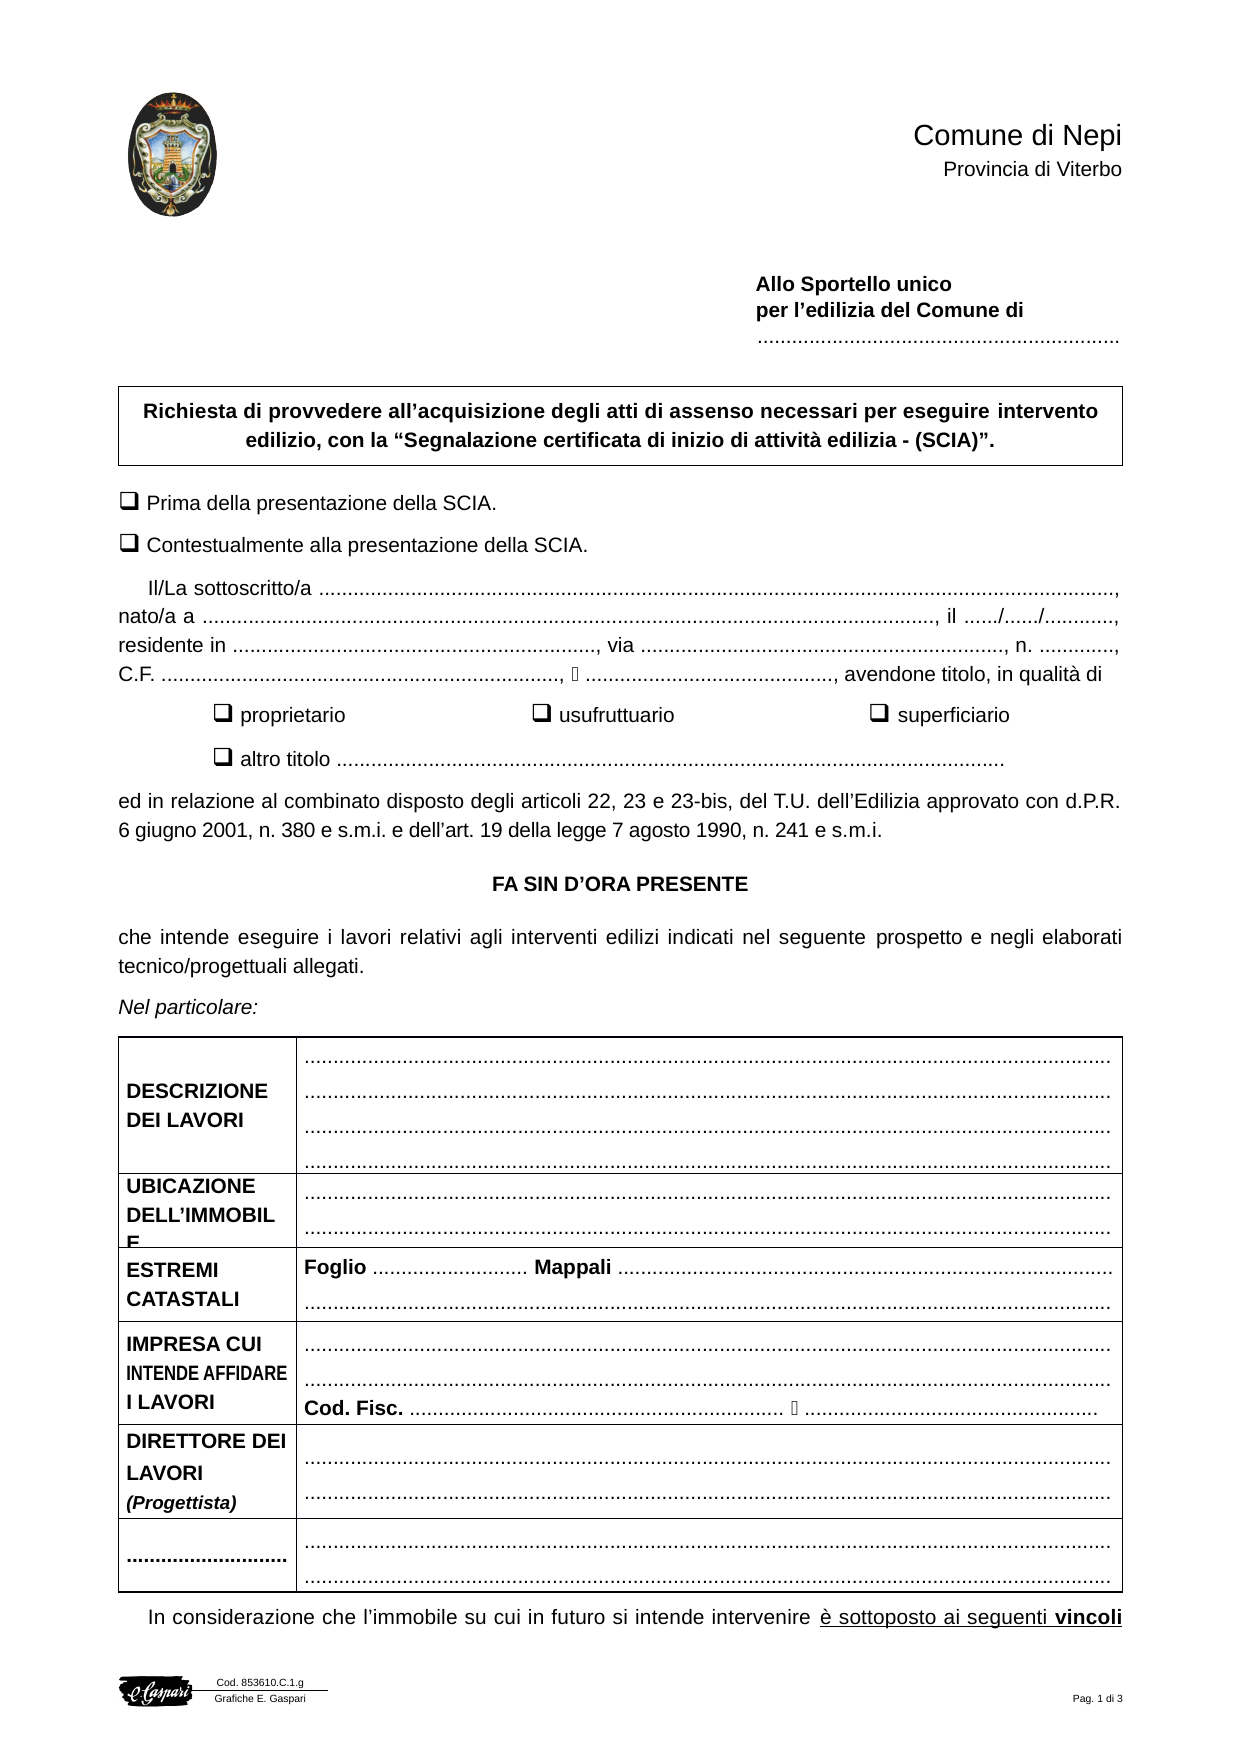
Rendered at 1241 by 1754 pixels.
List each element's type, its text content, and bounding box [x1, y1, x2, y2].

text per l’edilizia del Comune di [756, 298, 1122, 322]
table_cell ............................................................................................................................................ ............................................................................................................................................ [297, 1425, 1122, 1518]
text che intende eseguire i lavori relativi agli interventi edilizi indicati nel seguente prospetto e negli elaborati tecnico/progettuali allegati. [118, 925, 1122, 978]
picture [118, 1675, 193, 1707]
table_header ............................................................................................................................................ ............................................................................................................................................ ............................................................................................................................................ ............................................................................................................................................ [297, 1038, 1122, 1173]
table_cell ............................................................................................................................................ ............................................................................................................................................ [297, 1174, 1122, 1247]
table_cell IMPRESA CUI INTENDE AFFIDARE I LAVORI [119, 1322, 296, 1424]
text FA SIN D’ORA PRESENTE [118, 871, 1122, 895]
table_cell ............................ [119, 1519, 296, 1591]
table_header Richiesta di provvedere all’acquisizione degli atti di assenso necessari per eseguire intervento edilizio, con la “Segnalazione certificata di inizio di attività edilizia - (SCIA)”. [119, 387, 1122, 464]
table_cell ESTREMI CATASTALI [119, 1248, 296, 1321]
text Provincia di Viterbo [224, 157, 1122, 181]
picture [122, 87, 224, 219]
text  Prima della presentazione della SCIA. [118, 491, 1122, 516]
text Comune di Nepi [224, 118, 1122, 152]
text Il/La sottoscritto/a .........................................................................................................................................., nato/a a ..............................................................................................................................., il ....../....../............, residente in ..............................................................., via ..............................................................., n. ............., C.F. .....................................................................,  ..........................................., avendone titolo, in qualità di [118, 576, 1122, 686]
text ed in relazione al combinato disposto degli articoli 22, 23 e 23-bis, del T.U. dell’Edilizia approvato con d.P.R. 6 giugno 2001, n. 380 e s.m.i. e dell’art. 19 della legge 7 agosto 1990, n. 241 e s.m.i. [118, 789, 1122, 842]
table_cell UBICAZIONE DELL’IMMOBILE [119, 1174, 296, 1247]
table_cell ............................................................................................................................................ ............................................................................................................................................ [297, 1519, 1122, 1591]
table_cell DIRETTORE DEI LAVORI (Progettista) [119, 1425, 296, 1518]
text  proprietario  usufruttuario  superficiario [118, 703, 1122, 728]
text Allo Sportello unico [755, 272, 1122, 296]
text  altro titolo .................................................................................................................... [118, 746, 1122, 771]
text Nel particolare: [118, 995, 1122, 1019]
table_header DESCRIZIONE DEI LAVORI [119, 1038, 296, 1173]
table_cell ............................................................................................................................................ ............................................................................................................................................ Cod. Fisc. .................................................................  ................................................... [297, 1322, 1122, 1424]
table_cell Foglio ........................... Mappali ...................................................................................... ............................................................................................................................................ [297, 1248, 1122, 1321]
text In considerazione che l’immobile su cui in futuro si intende intervenire è sottoposto ai seguenti vincoli [118, 1605, 1122, 1629]
text  Contestualmente alla presentazione della SCIA. [118, 533, 1122, 558]
text ............................................................... [756, 324, 1122, 348]
